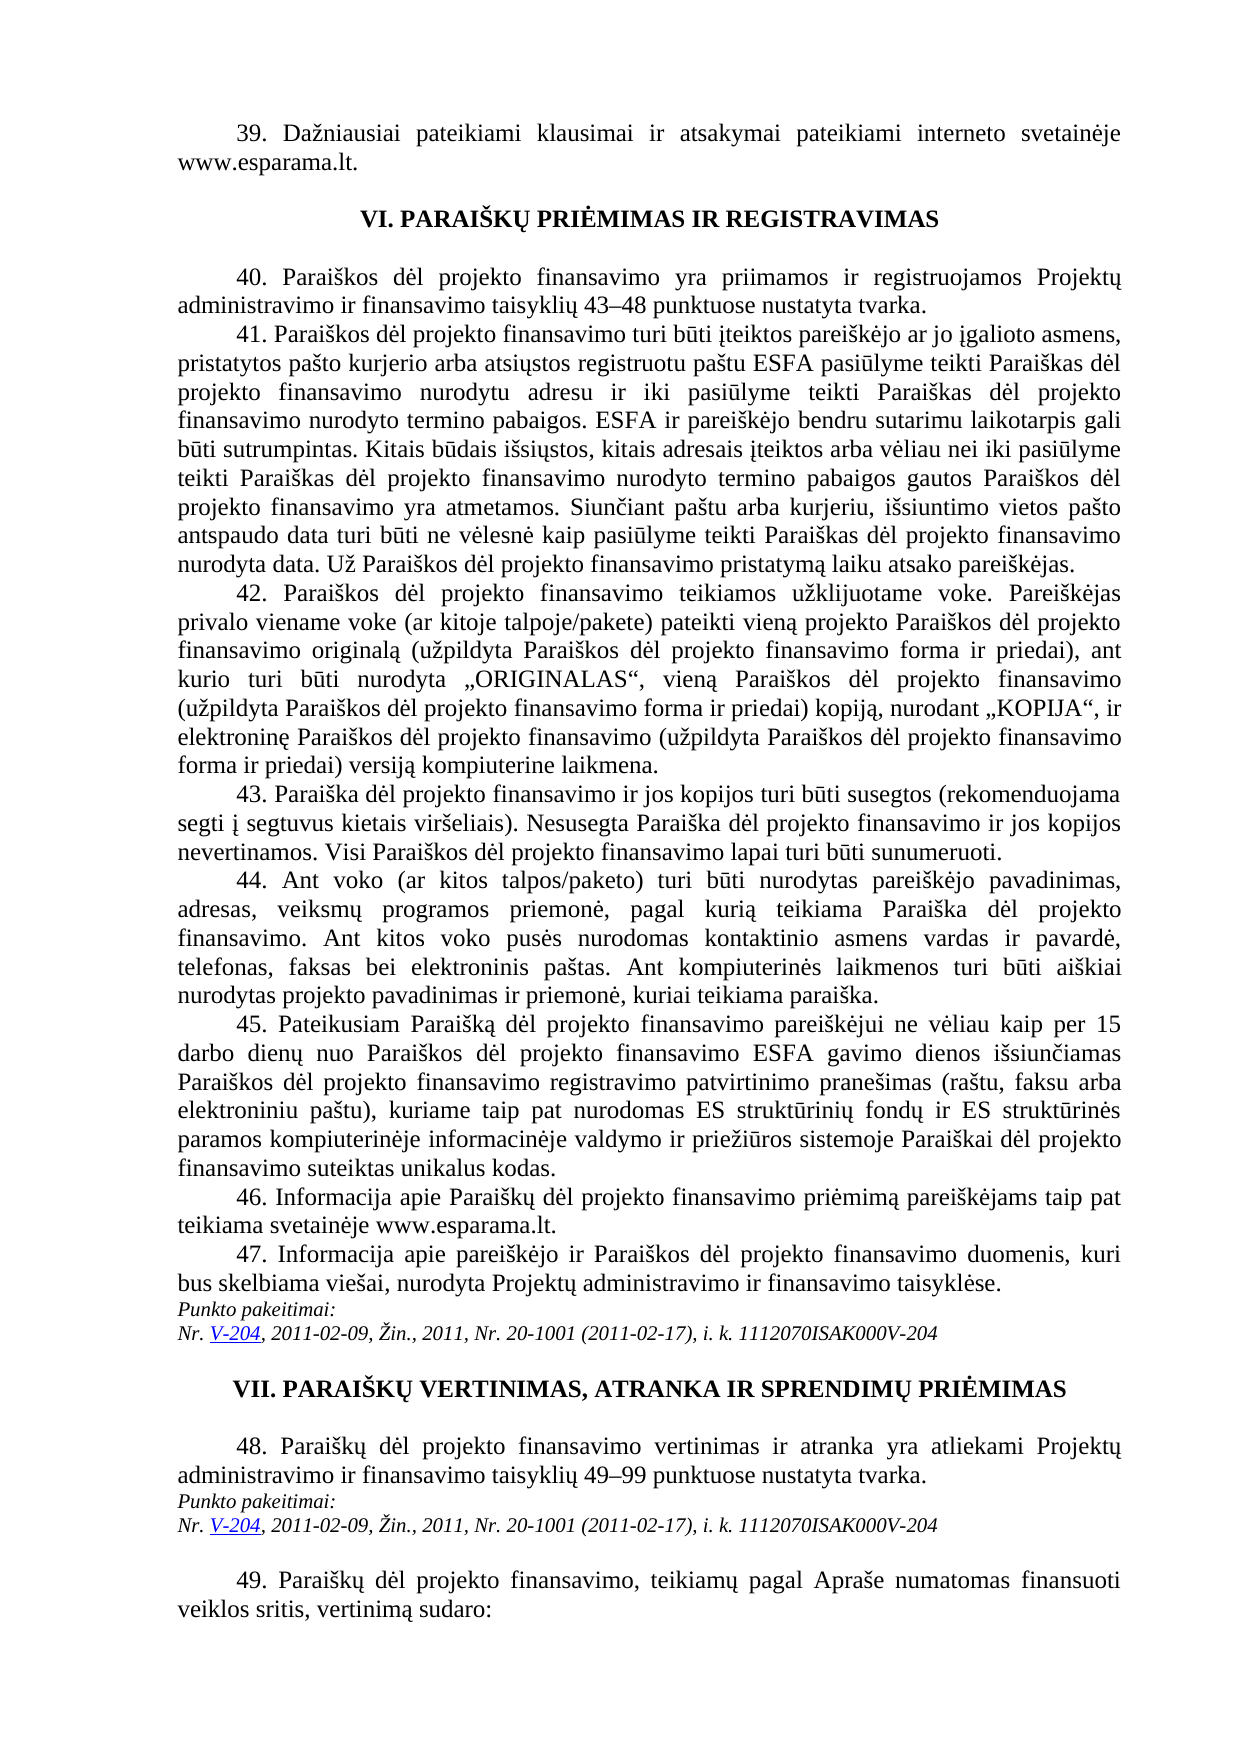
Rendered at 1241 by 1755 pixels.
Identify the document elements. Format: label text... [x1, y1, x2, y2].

text VI. PARAIŠKŲ PRIĖMIMAS IR REGISTRAVIMAS [177, 204, 1122, 233]
text 40. Paraiškos dėl projekto finansavimo yra priimamos ir registruojamos Projektų administravimo ir finansavimo taisyklių 43–48 punktuose nustatyta tvarka. [177, 262, 1122, 319]
text 43. Paraiška dėl projekto finansavimo ir jos kopijos turi būti susegtos (rekomenduojama segti į segtuvus kietais viršeliais). Nesusegta Paraiška dėl projekto finansavimo ir jos kopijos nevertinamos. Visi Paraiškos dėl projekto finansavimo lapai turi būti sunumeruoti. [177, 779, 1122, 866]
text Punkto pakeitimai: [177, 1297, 1122, 1321]
text Nr. V-204, 2011-02-09, Žin., 2011, Nr. 20-1001 (2011-02-17), i. k. 1112070ISAK000V-204 [177, 1321, 1122, 1345]
text 49. Paraiškų dėl projekto finansavimo, teikiamų pagal Apraše numatomas finansuoti veiklos sritis, vertinimą sudaro: [177, 1566, 1122, 1623]
text 41. Paraiškos dėl projekto finansavimo turi būti įteiktos pareiškėjo ar jo įgalioto asmens, pristatytos pašto kurjerio arba atsiųstos registruotu paštu ESFA pasiūlyme teikti Paraiškas dėl projekto finansavimo nurodytu adresu ir iki pasiūlyme teikti Paraiškas dėl projekto finansavimo nurodyto termino pabaigos. ESFA ir pareiškėjo bendru sutarimu laikotarpis gali būti sutrumpintas. Kitais būdais išsiųstos, kitais adresais įteiktos arba vėliau nei iki pasiūlyme teikti Paraiškas dėl projekto finansavimo nurodyto termino pabaigos gautos Paraiškos dėl projekto finansavimo yra atmetamos. Siunčiant paštu arba kurjeriu, išsiuntimo vietos pašto antspaudo data turi būti ne vėlesnė kaip pasiūlyme teikti Paraiškas dėl projekto finansavimo nurodyta data. Už Paraiškos dėl projekto finansavimo pristatymą laiku atsako pareiškėjas. [177, 319, 1122, 578]
text VII. PARAIŠKŲ VERTINIMAS, ATRANKA IR SPRENDIMŲ PRIĖMIMAS [177, 1374, 1122, 1402]
text 39. Dažniausiai pateikiami klausimai ir atsakymai pateikiami interneto svetainėje www.esparama.lt. [177, 118, 1122, 176]
text 47. Informacija apie pareiškėjo ir Paraiškos dėl projekto finansavimo duomenis, kuri bus skelbiama viešai, nurodyta Projektų administravimo ir finansavimo taisyklėse. [177, 1239, 1122, 1297]
text Punkto pakeitimai: [177, 1489, 1122, 1513]
text 48. Paraiškų dėl projekto finansavimo vertinimas ir atranka yra atliekami Projektų administravimo ir finansavimo taisyklių 49–99 punktuose nustatyta tvarka. [177, 1431, 1122, 1489]
text 45. Pateikusiam Paraišką dėl projekto finansavimo pareiškėjui ne vėliau kaip per 15 darbo dienų nuo Paraiškos dėl projekto finansavimo ESFA gavimo dienos išsiunčiamas Paraiškos dėl projekto finansavimo registravimo patvirtinimo pranešimas (raštu, faksu arba elektroniniu paštu), kuriame taip pat nurodomas ES struktūrinių fondų ir ES struktūrinės paramos kompiuterinėje informacinėje valdymo ir priežiūros sistemoje Paraiškai dėl projekto finansavimo suteiktas unikalus kodas. [177, 1009, 1122, 1182]
text 44. Ant voko (ar kitos talpos/paketo) turi būti nurodytas pareiškėjo pavadinimas, adresas, veiksmų programos priemonė, pagal kurią teikiama Paraiška dėl projekto finansavimo. Ant kitos voko pusės nurodomas kontaktinio asmens vardas ir pavardė, telefonas, faksas bei elektroninis paštas. Ant kompiuterinės laikmenos turi būti aiškiai nurodytas projekto pavadinimas ir priemonė, kuriai teikiama paraiška. [177, 866, 1122, 1009]
text Nr. V-204, 2011-02-09, Žin., 2011, Nr. 20-1001 (2011-02-17), i. k. 1112070ISAK000V-204 [177, 1513, 1122, 1537]
text 46. Informacija apie Paraiškų dėl projekto finansavimo priėmimą pareiškėjams taip pat teikiama svetainėje www.esparama.lt. [177, 1182, 1122, 1239]
text 42. Paraiškos dėl projekto finansavimo teikiamos užklijuotame voke. Pareiškėjas privalo viename voke (ar kitoje talpoje/pakete) pateikti vieną projekto Paraiškos dėl projekto finansavimo originalą (užpildyta Paraiškos dėl projekto finansavimo forma ir priedai), ant kurio turi būti nurodyta „ORIGINALAS“, vieną Paraiškos dėl projekto finansavimo (užpildyta Paraiškos dėl projekto finansavimo forma ir priedai) kopiją, nurodant „KOPIJA“, ir elektroninę Paraiškos dėl projekto finansavimo (užpildyta Paraiškos dėl projekto finansavimo forma ir priedai) versiją kompiuterine laikmena. [177, 578, 1122, 779]
